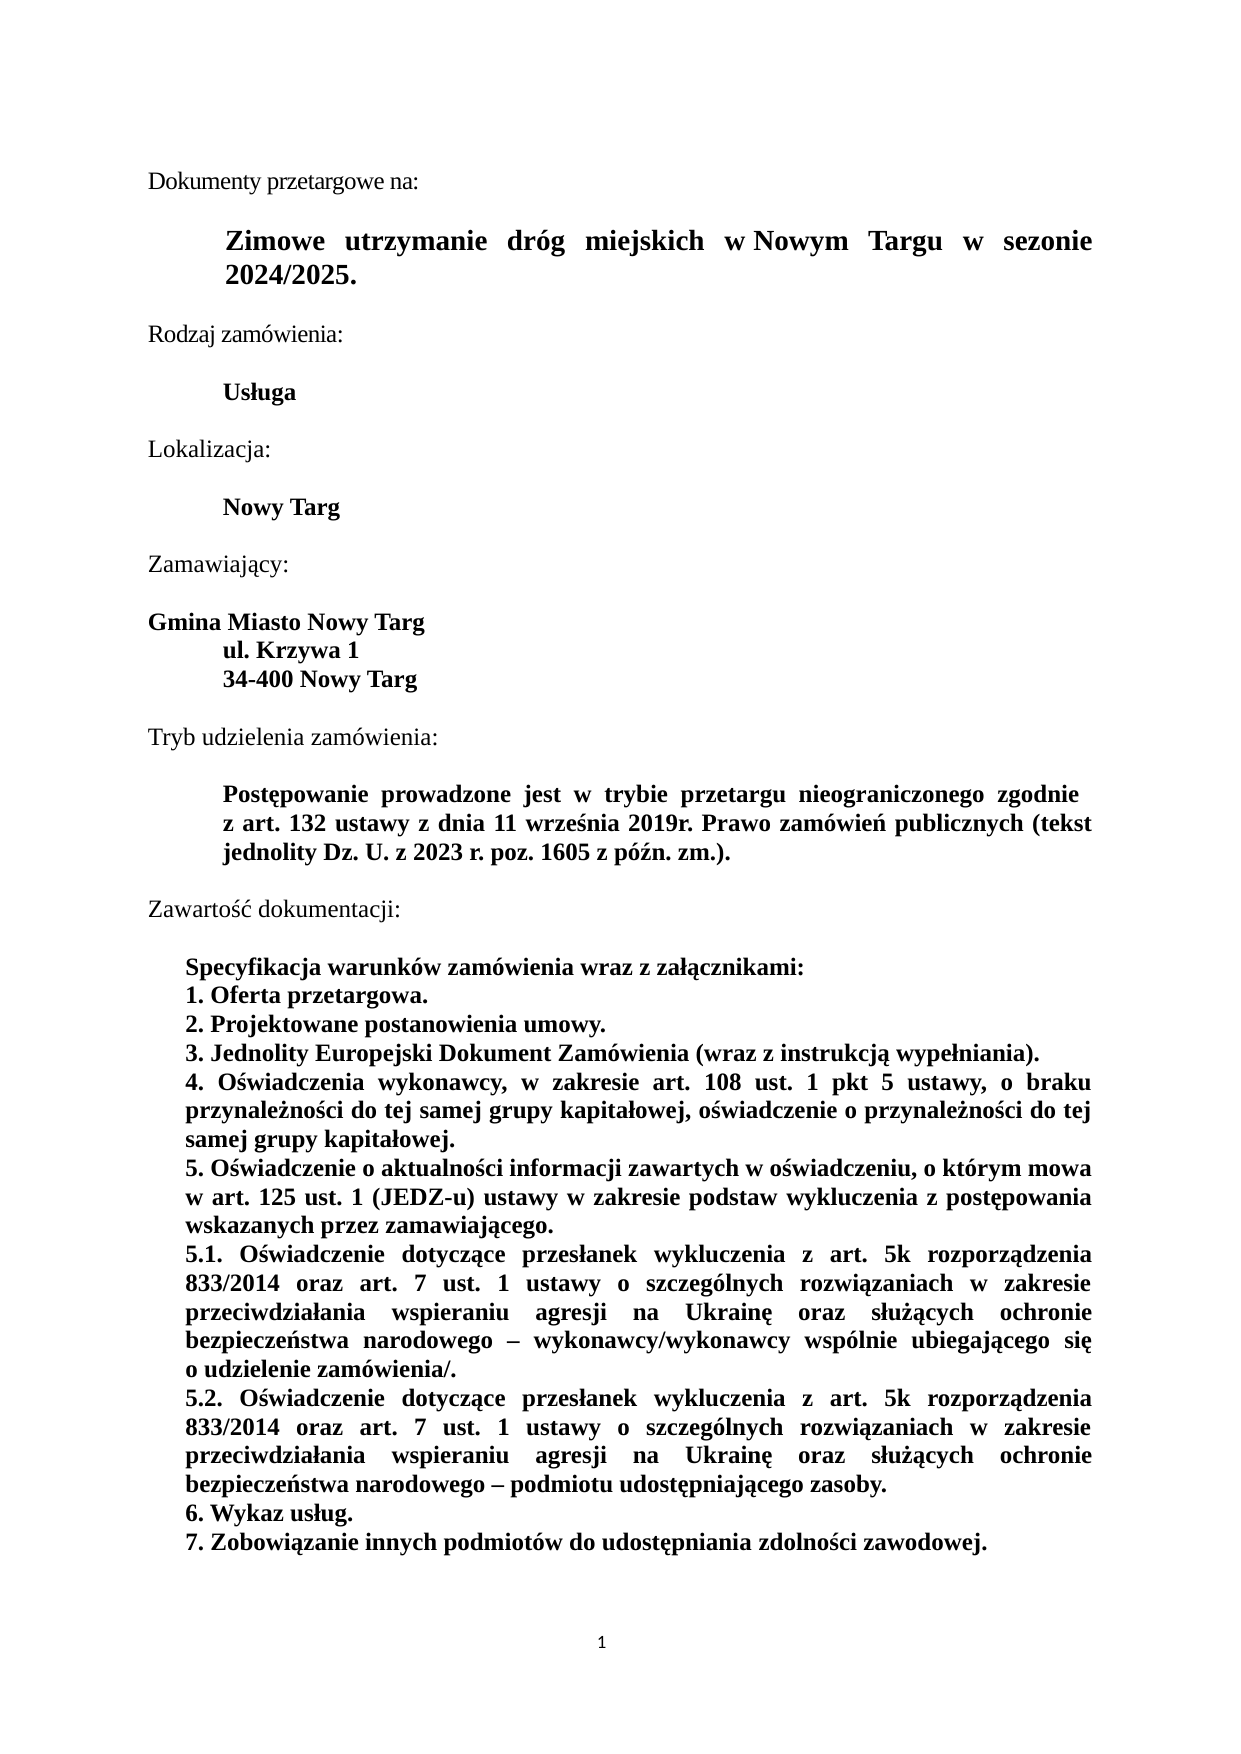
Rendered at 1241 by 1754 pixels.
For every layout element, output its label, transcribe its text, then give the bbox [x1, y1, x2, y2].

text 1. Oferta przetargowa. [185, 980, 1093, 1009]
text Tryb udzielenia zamówienia: [148, 722, 1093, 750]
subtitle Usługa [223, 377, 1093, 405]
text Lokalizacja: [148, 434, 1093, 463]
text Zimowe utrzymanie dróg miejskich w Nowym Targu w sezonie 2024/2025. [225, 223, 1093, 290]
text Nowy Targ [148, 492, 1093, 520]
text 34-400 Nowy Targ [148, 664, 1093, 693]
text Zamawiający: [148, 549, 1093, 578]
text 6. Wykaz usług. [185, 1498, 1093, 1527]
text 3. Jednolity Europejski Dokument Zamówienia (wraz z instrukcją wypełniania). [185, 1038, 1093, 1067]
text 4. Oświadczenia wykonawcy, w zakresie art. 108 ust. 1 pkt 5 ustawy, o braku przynależności do tej samej grupy kapitałowej, oświadczenie o przynależności do tej samej grupy kapitałowej. [185, 1067, 1093, 1153]
text 5.2. Oświadczenie dotyczące przesłanek wykluczenia z art. 5k rozporządzenia 833/2014 oraz art. 7 ust. 1 ustawy o szczególnych rozwiązaniach w zakresie przeciwdziałania wspieraniu agresji na Ukrainę oraz służących ochronie bezpieczeństwa narodowego – podmiotu udostępniającego zasoby. [185, 1383, 1093, 1498]
text Dokumenty przetargowe na: [148, 166, 1093, 194]
text 5.1. Oświadczenie dotyczące przesłanek wykluczenia z art. 5k rozporządzenia 833/2014 oraz art. 7 ust. 1 ustawy o szczególnych rozwiązaniach w zakresie przeciwdziałania wspieraniu agresji na Ukrainę oraz służących ochronie bezpieczeństwa narodowego – wykonawcy/wykonawcy wspólnie ubiegającego się o udzielenie zamówienia/. [185, 1239, 1093, 1383]
text 2. Projektowane postanowienia umowy. [185, 1009, 1093, 1038]
text Zawartość dokumentacji: [148, 894, 1093, 923]
text Specyfikacja warunków zamówienia wraz z załącznikami: [148, 952, 1093, 980]
text Gmina Miasto Nowy Targ [148, 607, 1093, 635]
text 5. Oświadczenie o aktualności informacji zawartych w oświadczeniu, o którym mowa w art. 125 ust. 1 (JEDZ-u) ustawy w zakresie podstaw wykluczenia z postępowania wskazanych przez zamawiającego. [185, 1153, 1093, 1239]
text ul. Krzywa 1 [148, 635, 1093, 664]
text Postępowanie prowadzone jest w trybie przetargu nieograniczonego zgodnie z art. 132 ustawy z dnia 11 września 2019r. Prawo zamówień publicznych (tekst jednolity Dz. U. z 2023 r. poz. 1605 z późn. zm.). [223, 779, 1093, 865]
text Rodzaj zamówienia: [148, 319, 1093, 348]
text 7. Zobowiązanie innych podmiotów do udostępniania zdolności zawodowej. [185, 1527, 1093, 1555]
